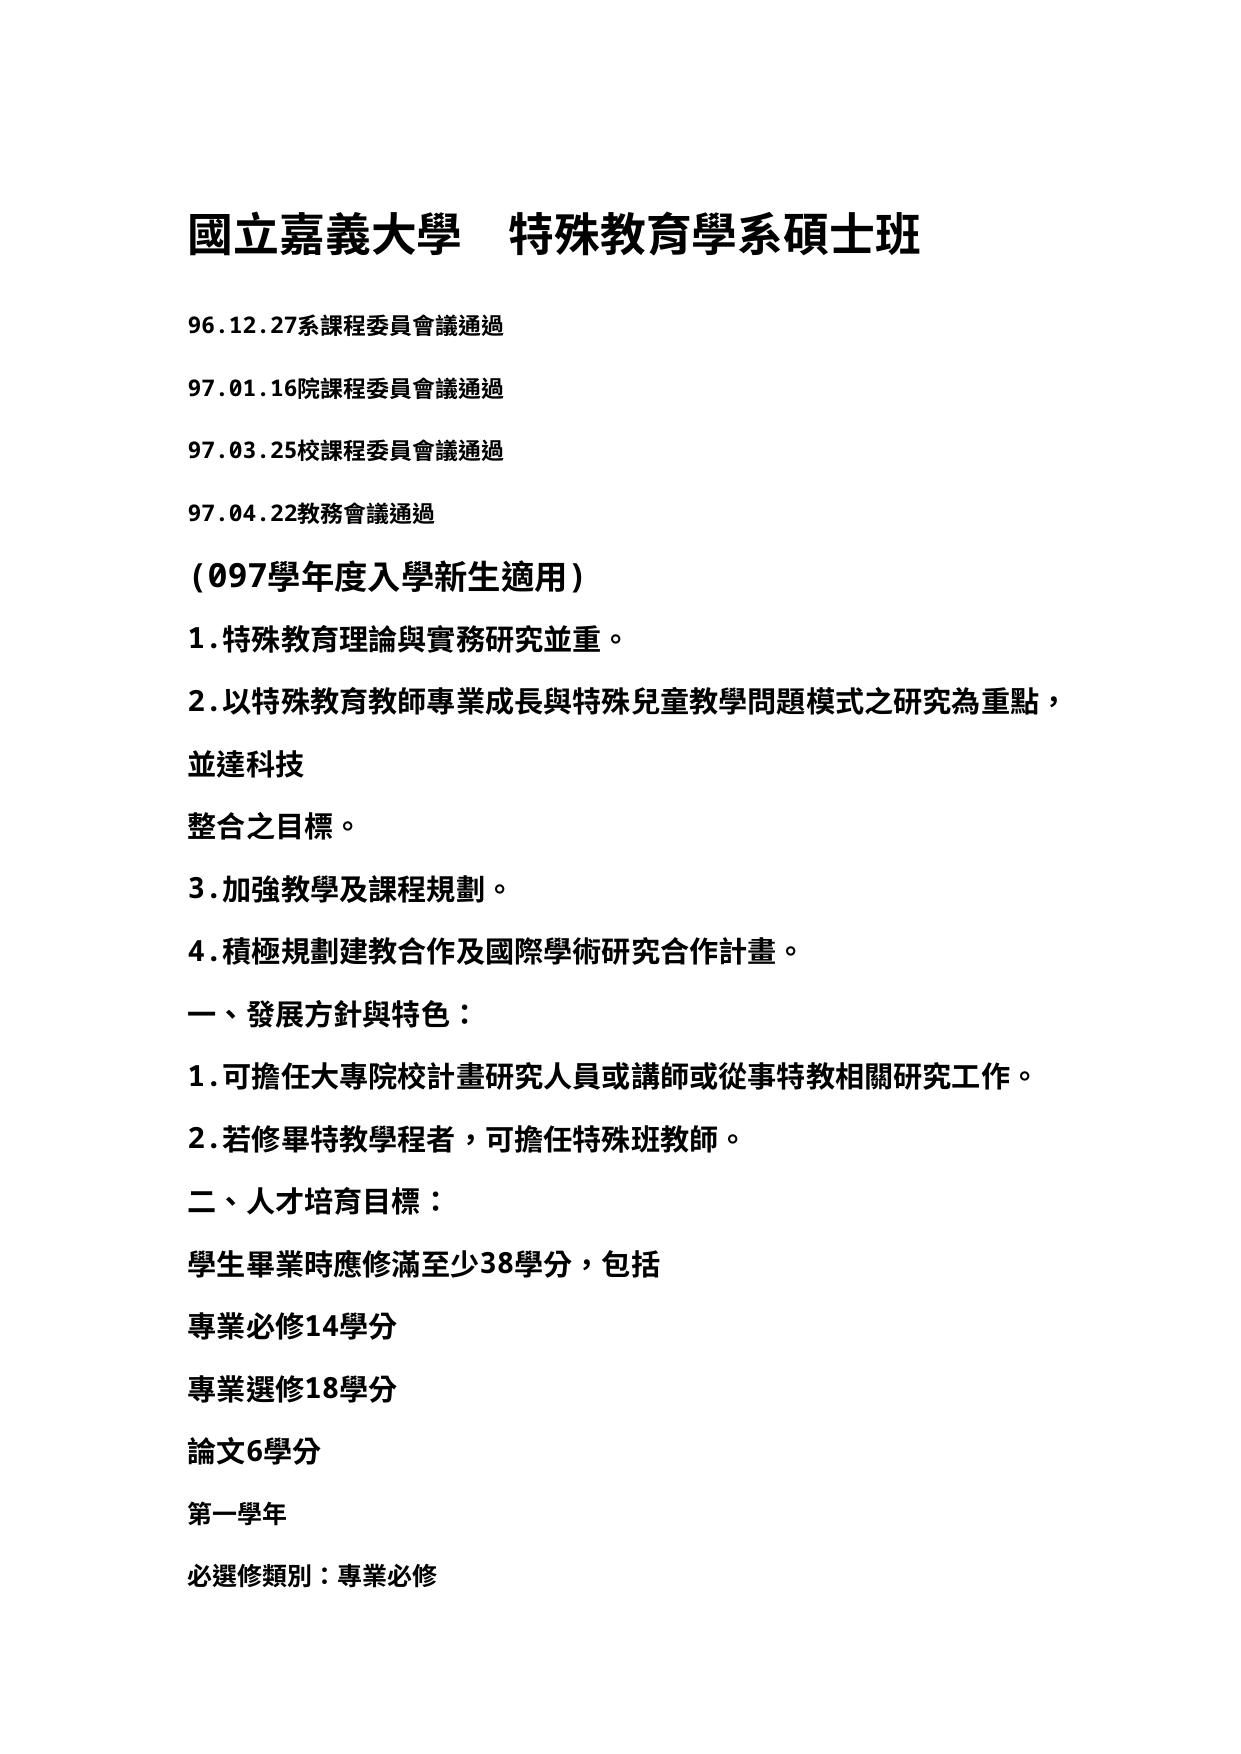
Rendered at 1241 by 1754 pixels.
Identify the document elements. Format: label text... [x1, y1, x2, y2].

text 96.12.27系課程委員會議通過 [187, 283, 1053, 346]
text 97.04.22教務會議通過 [187, 471, 1053, 533]
text 國立嘉義大學 特殊教育學系碩士班 [187, 158, 1053, 283]
text 專業必修14學分 [187, 1283, 1053, 1346]
text 97.03.25校課程委員會議通過 [187, 408, 1053, 471]
text 一、發展方針與特色： [187, 971, 1053, 1033]
text 97.01.16院課程委員會議通過 [187, 346, 1053, 408]
text 整合之目標。 [187, 783, 1053, 846]
text 第一學年 [187, 1471, 1053, 1533]
text 必選修類別：專業必修 [187, 1533, 1053, 1596]
text 2.以特殊教育教師專業成長與特殊兒童教學問題模式之研究為重點，並達科技 [187, 658, 1053, 783]
text (097學年度入學新生適用) [187, 533, 1053, 596]
text 專業選修18學分 [187, 1346, 1053, 1408]
text 1.特殊教育理論與實務研究並重。 [187, 596, 1053, 658]
text 二、人才培育目標： [187, 1158, 1053, 1221]
text 1.可擔任大專院校計畫研究人員或講師或從事特教相關研究工作。 [187, 1033, 1053, 1096]
text 2.若修畢特教學程者，可擔任特殊班教師。 [187, 1096, 1053, 1158]
text 4.積極規劃建教合作及國際學術研究合作計畫。 [187, 908, 1053, 971]
text 論文6學分 [187, 1408, 1053, 1471]
text 學生畢業時應修滿至少38學分，包括 [187, 1221, 1053, 1283]
text 3.加強教學及課程規劃。 [187, 846, 1053, 908]
